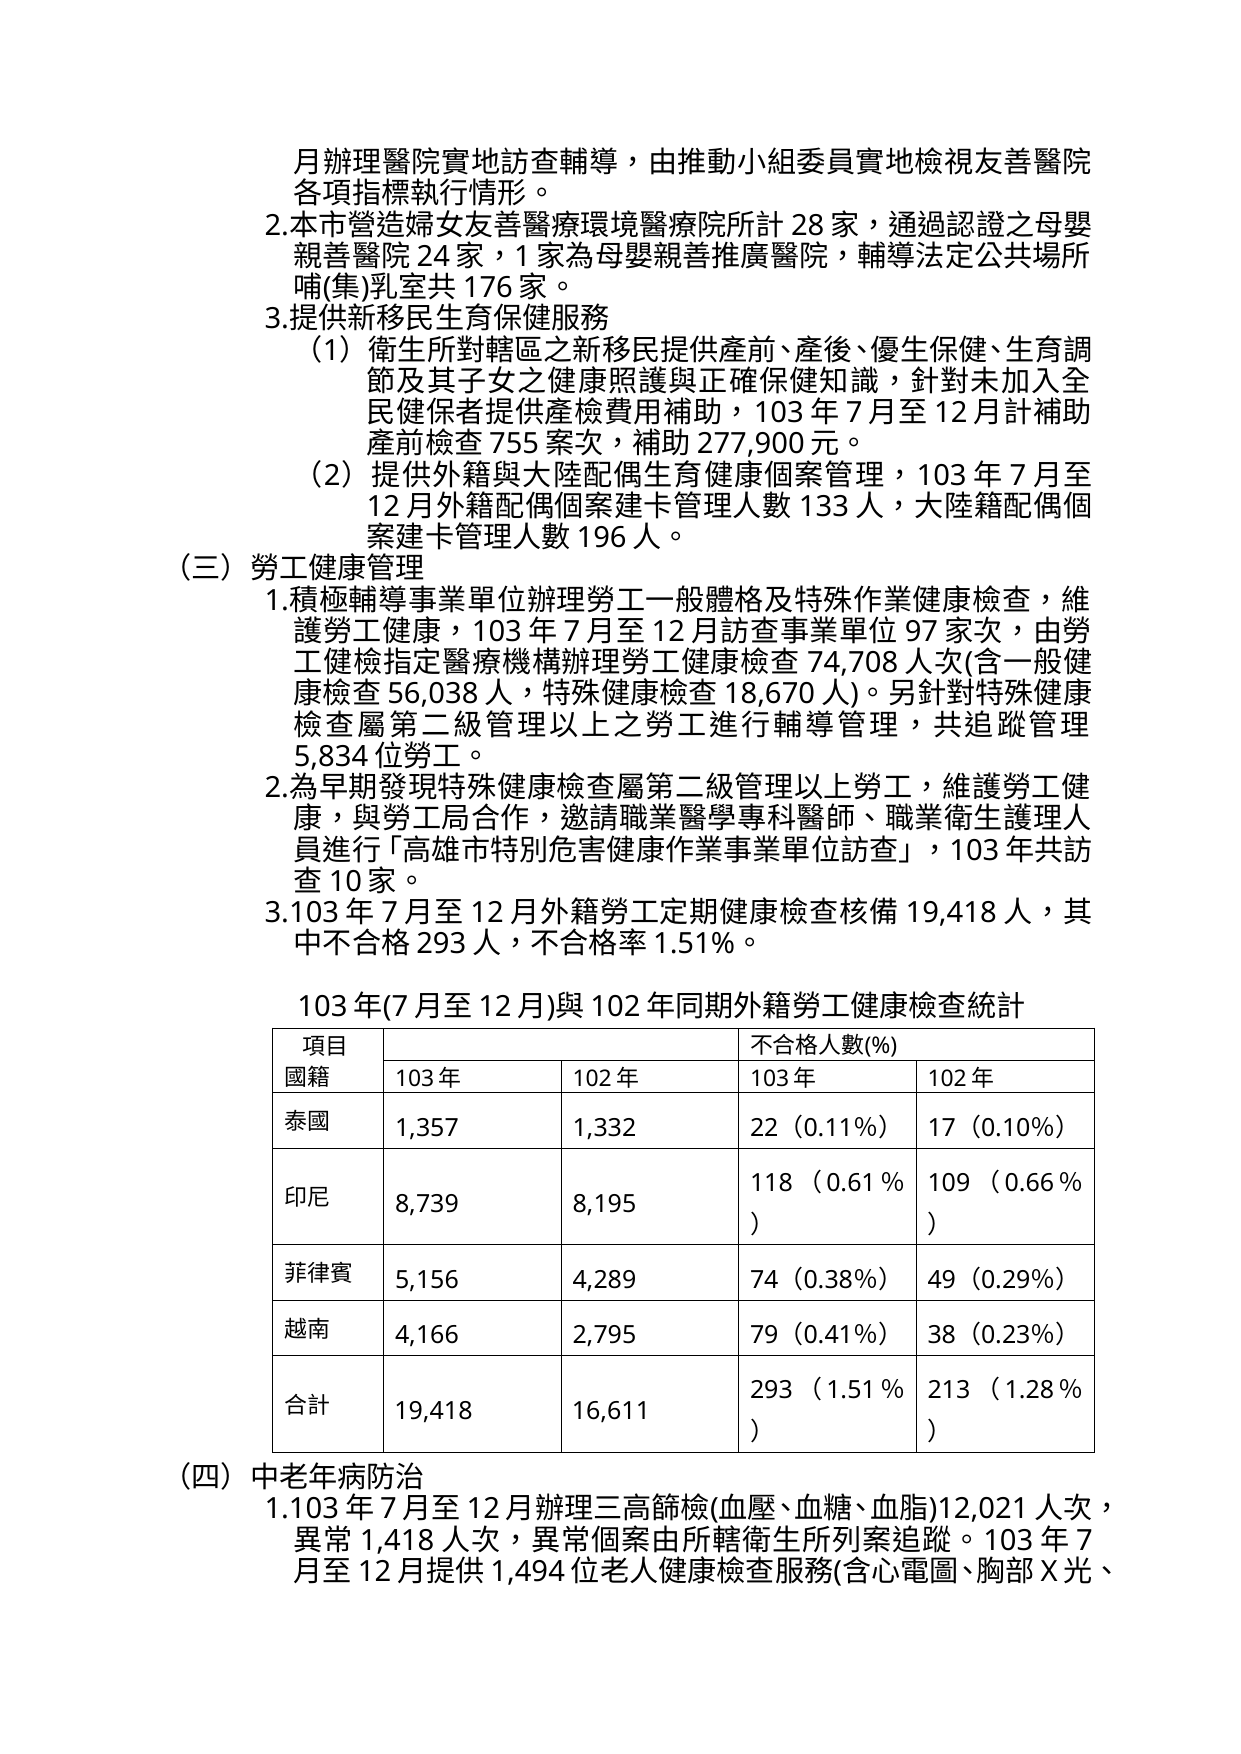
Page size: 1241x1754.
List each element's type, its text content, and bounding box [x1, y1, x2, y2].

table_cell 印尼 [273, 1149, 383, 1244]
table_cell 22（0.11％） [739, 1093, 916, 1147]
table_cell 19,418 [384, 1356, 561, 1452]
table_cell 8,739 [384, 1149, 561, 1244]
text 月辦理醫院實地訪查輔導，由推動小組委員實地檢視友善醫院各項指標執行情形。 [264, 148, 1092, 210]
table_cell 4,289 [562, 1245, 738, 1299]
table_cell 越南 [273, 1301, 383, 1355]
table_cell 5,156 [384, 1245, 561, 1299]
table_header 項目 國籍 [273, 1029, 383, 1092]
text 103年(7月至12月)與102年同期外籍勞工健康檢查統計 [148, 991, 1084, 1023]
text 1.103年7月至12月辦理三高篩檢(血壓、血糖、血脂)12,021人次，異常1,418人次，異常個案由所轄衛生所列案追蹤。103年7月至12月提供1,494位老人健康檢查服務(含心電圖、胸部X光、血液檢查與甲狀腺刺激荷爾蒙等項目)。 [264, 1494, 1092, 1588]
table_cell 103年 [739, 1061, 916, 1092]
table_cell 213（1.28％） [917, 1356, 1094, 1452]
table_cell 2,795 [562, 1301, 738, 1355]
text 2.本市營造婦女友善醫療環境醫療院所計28家，通過認證之母嬰親善醫院24家，1家為母嬰親善推廣醫院，輔導法定公共場所哺(集)乳室共176家。 [264, 210, 1092, 304]
table_cell 102年 [917, 1061, 1094, 1092]
table_cell 102年 [562, 1061, 738, 1092]
table_cell 79（0.41％） [739, 1301, 916, 1355]
text 3.提供新移民生育保健服務 [264, 304, 1092, 335]
table_cell 8,195 [562, 1149, 738, 1244]
table_cell 109（0.66％） [917, 1149, 1094, 1244]
table_header [384, 1029, 738, 1060]
text 1.積極輔導事業單位辦理勞工一般體格及特殊作業健康檢查，維護勞工健康，103年7月至12月訪查事業單位97家次，由勞工健檢指定醫療機構辦理勞工健康檢查74,708人次(含一般健康檢查56,038人，特殊健康檢查18,670人)。另針對特殊健康檢查屬第二級管理以上之勞工進行輔導管理，共追蹤管理5,834位勞工。 [264, 585, 1092, 773]
text 2.為早期發現特殊健康檢查屬第二級管理以上勞工，維護勞工健康，與勞工局合作，邀請職業醫學專科醫師、職業衛生護理人員進行「高雄市特別危害健康作業事業單位訪查」，103年共訪查10家。 [264, 773, 1092, 898]
table_cell 1,357 [384, 1093, 561, 1147]
table_cell 1,332 [562, 1093, 738, 1147]
table_cell 49（0.29％） [917, 1245, 1094, 1299]
table_cell 泰國 [273, 1093, 383, 1147]
table_cell 38（0.23％） [917, 1301, 1094, 1355]
table_cell 293（1.51％） [739, 1356, 916, 1452]
text （三）勞工健康管理 [162, 554, 1092, 585]
text （1）衛生所對轄區之新移民提供產前、產後、優生保健、生育調節及其子女之健康照護與正確保健知識，針對未加入全民健保者提供產檢費用補助，103年7月至12月計補助產前檢查755案次，補助277,900元。 [293, 335, 1092, 460]
table_cell 118（0.61％） [739, 1149, 916, 1244]
text 3.103年7月至12月外籍勞工定期健康檢查核備19,418人，其中不合格293人，不合格率1.51%。 [264, 898, 1092, 960]
table_cell 16,611 [562, 1356, 738, 1452]
table_cell 菲律賓 [273, 1245, 383, 1299]
table_cell 74（0.38％） [739, 1245, 916, 1299]
text （2）提供外籍與大陸配偶生育健康個案管理，103年7月至12月外籍配偶個案建卡管理人數133人，大陸籍配偶個案建卡管理人數196人。 [293, 460, 1092, 554]
text （四）中老年病防治 [162, 1463, 1092, 1494]
table_header 不合格人數(%) [739, 1029, 1094, 1060]
table_cell 103年 [384, 1061, 561, 1092]
table_cell 4,166 [384, 1301, 561, 1355]
table_cell 17（0.10％） [917, 1093, 1094, 1147]
table_cell 合計 [273, 1356, 383, 1452]
